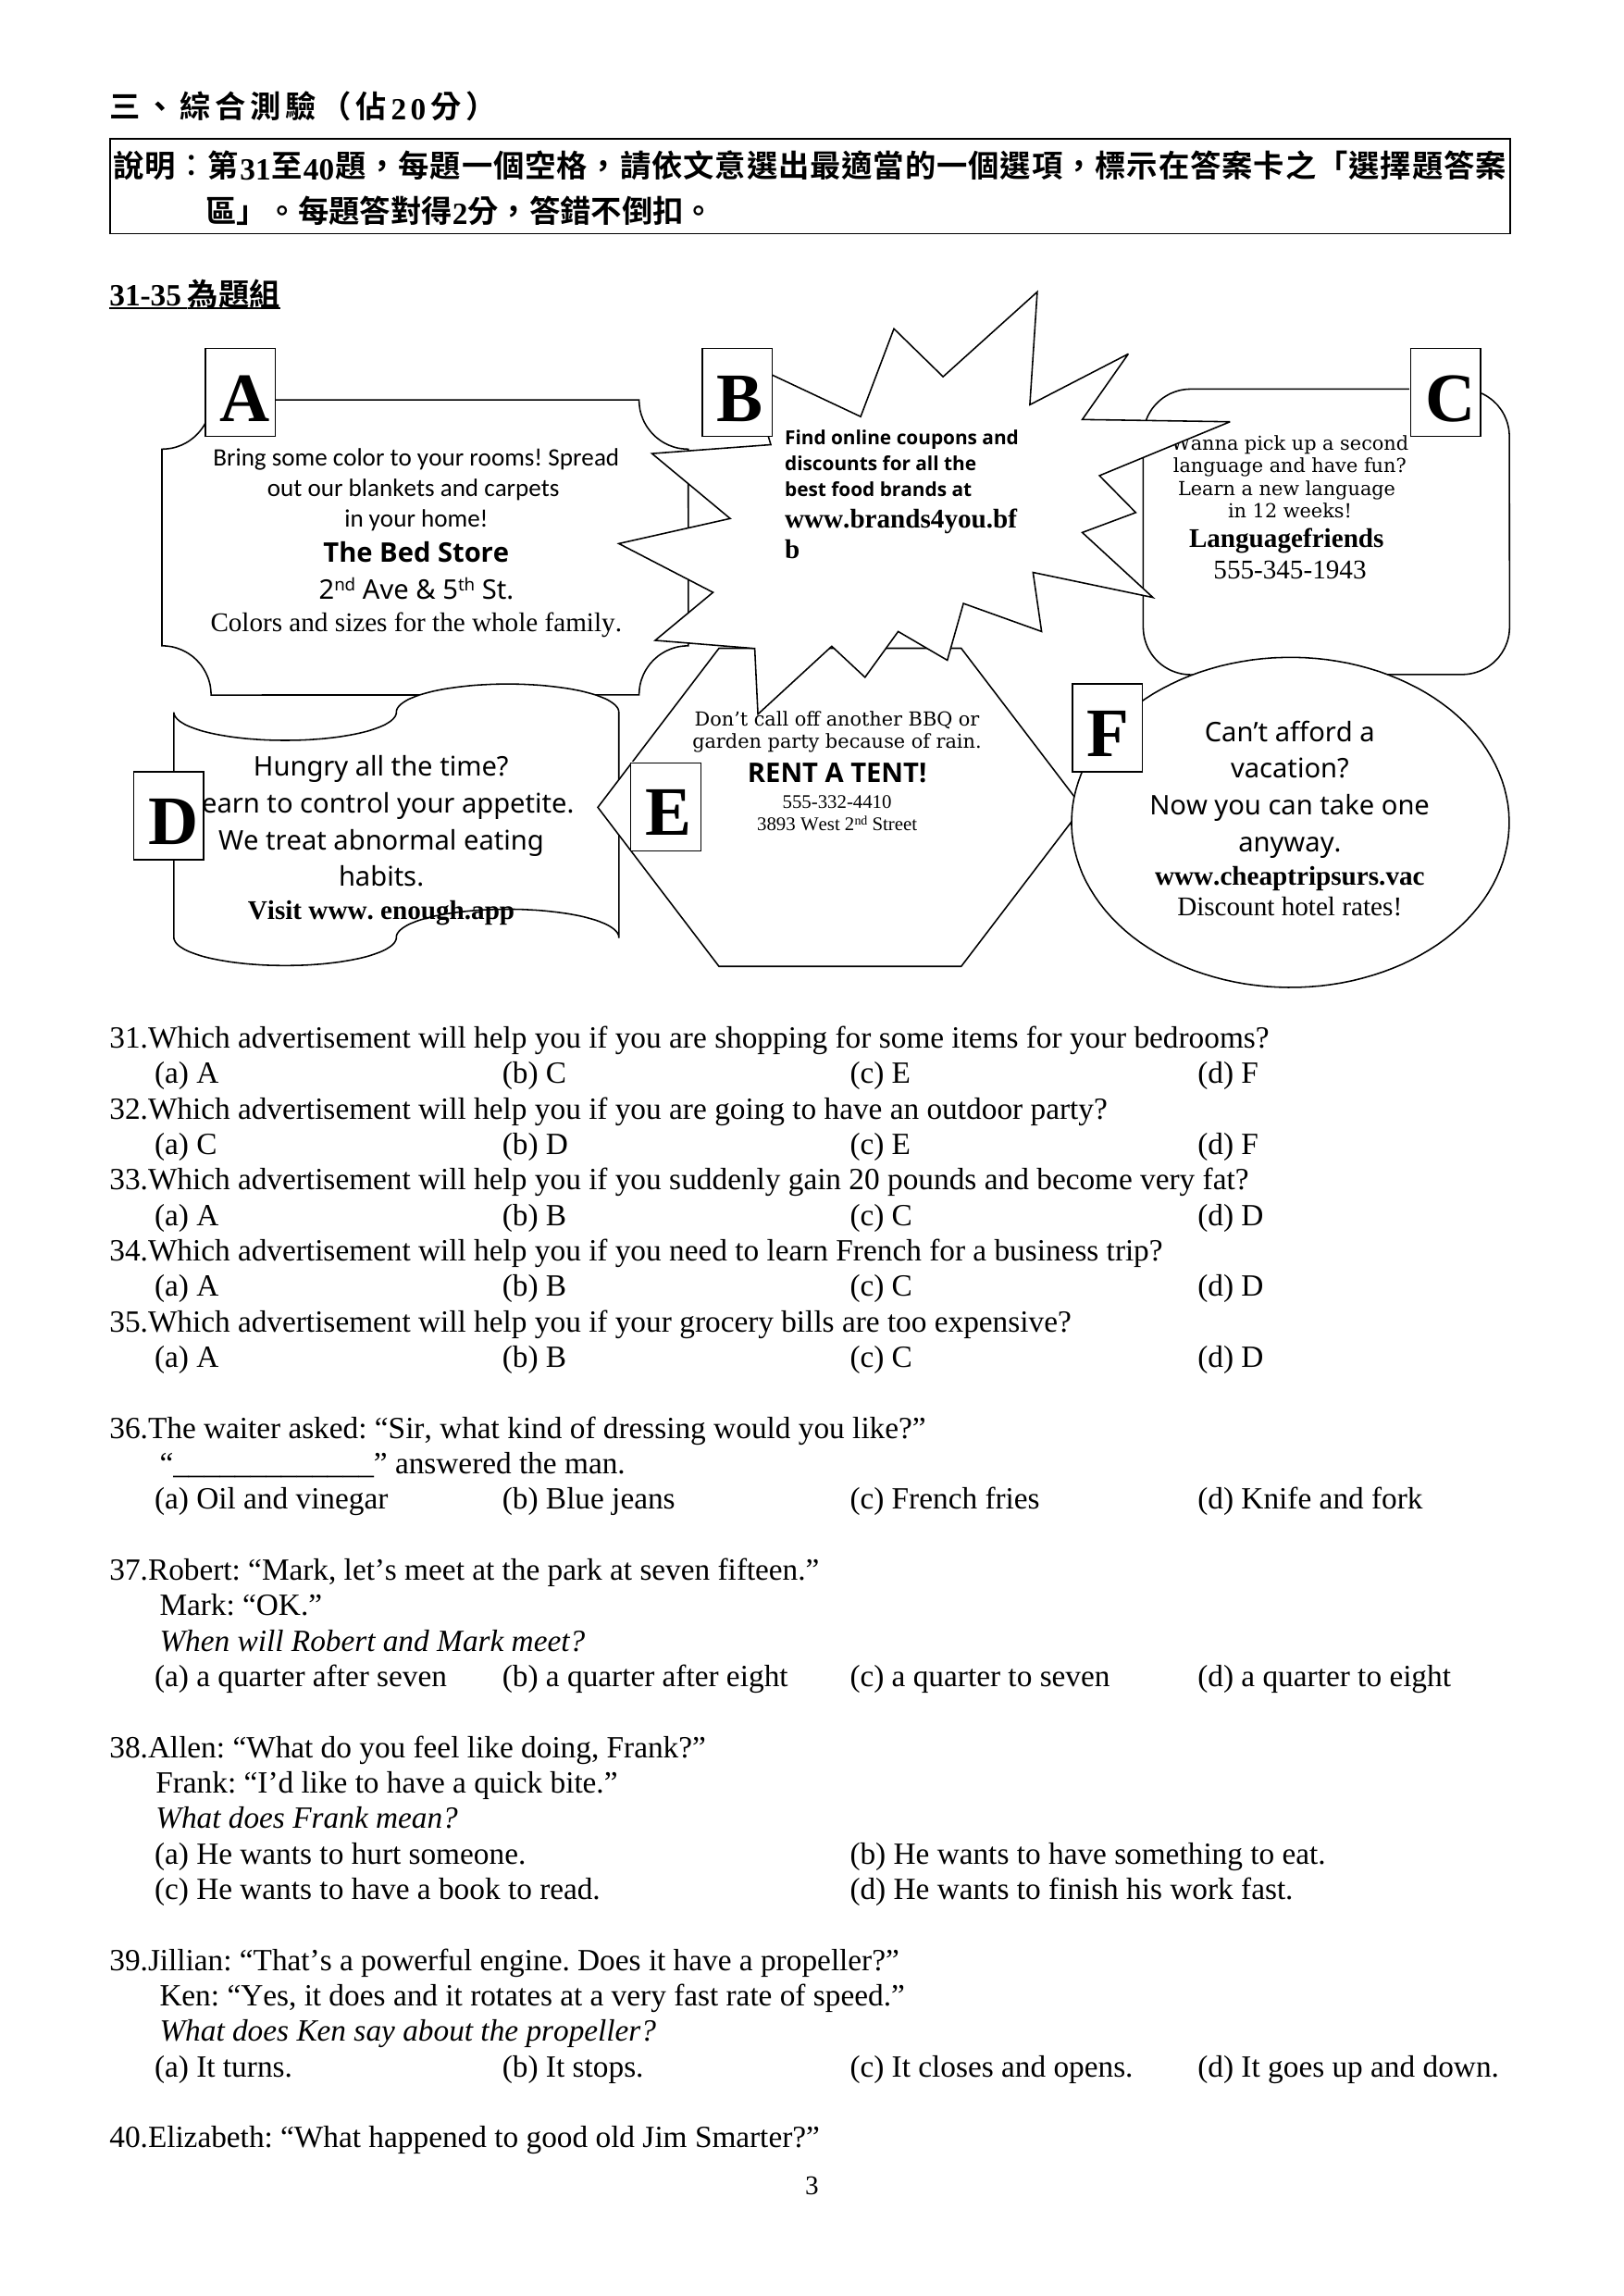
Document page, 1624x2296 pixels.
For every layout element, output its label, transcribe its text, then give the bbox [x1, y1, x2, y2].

list Elizabeth: “What happened to good old Jim Smarter?” [109, 2119, 1514, 2154]
list Robert: “Mark, let’s meet at the park at seven fifteen.” [109, 1551, 1514, 1587]
table_header (a) A [144, 1197, 491, 1232]
list Which advertisement will help you if you suddenly gain 20 pounds and become very fat? [109, 1161, 1514, 1197]
table_header (a) Oil and vinegar [144, 1481, 491, 1516]
table_header (d) F [1187, 1125, 1534, 1161]
table_cell (d) He wants to finish his work fast. [839, 1870, 1534, 1906]
table_header (c) E [839, 1125, 1187, 1161]
table_header (d) D [1187, 1268, 1534, 1303]
table_header (b) a quarter after eight [491, 1657, 839, 1694]
table_header (a) A [144, 1268, 491, 1303]
table_header (d) a quarter to eight [1187, 1657, 1534, 1694]
table_header (a) A [144, 1055, 491, 1090]
text What does Ken say about the propeller? [144, 2013, 1514, 2048]
table_header (b) It stops. [491, 2048, 839, 2083]
text “_____________” answered the man. [144, 1445, 1514, 1481]
table_header (b) B [491, 1197, 839, 1232]
table_cell (c) He wants to have a book to read. [144, 1870, 839, 1906]
table_header (b) C [491, 1055, 839, 1090]
text When will Robert and Mark meet? [144, 1622, 1514, 1657]
table_header (b) B [491, 1338, 839, 1374]
table_header (d) Knife and fork [1187, 1481, 1534, 1516]
table_header (a) C [144, 1125, 491, 1161]
table_header (c) C [839, 1338, 1187, 1374]
table_header (c) It closes and opens. [839, 2048, 1187, 2083]
text 說明︰第31至40題，每題一個空格，請依文意選出最適當的一個選項，標示在答案卡之「選擇題答案區」。每題答對得2分，答錯不倒扣。 [111, 140, 1509, 233]
text A [220, 356, 261, 418]
table_header (a) a quarter after seven [144, 1657, 491, 1694]
table_header (a) It turns. [144, 2048, 491, 2083]
text D [148, 779, 189, 852]
text E [645, 770, 686, 843]
table_header (c) C [839, 1197, 1187, 1232]
list Which advertisement will help you if you are going to have an outdoor party? [109, 1090, 1514, 1125]
table_header (a) He wants to hurt someone. [144, 1835, 839, 1870]
text Frank: “I’d like to have a quick bite.” [144, 1764, 1514, 1800]
table_header (c) C [839, 1268, 1187, 1303]
text A [233, 382, 248, 403]
list Jillian: “That’s a powerful engine. Does it have a propeller?” [109, 1942, 1514, 1977]
table_header (b) He wants to have something to eat. [839, 1835, 1534, 1870]
table_header (c) E [839, 1055, 1187, 1090]
text Mark: “OK.” [144, 1587, 1514, 1622]
table_header (d) D [1187, 1197, 1534, 1232]
text 三、綜合測驗（佔20分） [109, 82, 1511, 127]
table_header (a) A [144, 1338, 491, 1374]
table_header (b) D [491, 1125, 839, 1161]
table_header (d) F [1187, 1055, 1534, 1090]
text C [1425, 356, 1466, 428]
table_header (c) a quarter to seven [839, 1657, 1187, 1694]
table_header (b) Blue jeans [491, 1481, 839, 1516]
text Ken: “Yes, it does and it rotates at a very fast rate of speed.” [144, 1977, 1514, 2013]
list Which advertisement will help you if you are shopping for some items for your bedrooms? [109, 1019, 1514, 1055]
table_header (d) D [1187, 1338, 1534, 1374]
text F [1086, 691, 1128, 764]
text B [716, 356, 758, 428]
text A [220, 406, 261, 428]
table_header (c) French fries [839, 1481, 1187, 1516]
text 31-35為題組 [109, 269, 1511, 315]
list Which advertisement will help you if your grocery bills are too expensive? [109, 1303, 1514, 1338]
table_header (b) B [491, 1268, 839, 1303]
text What does Frank mean? [144, 1800, 1514, 1835]
list Allen: “What do you feel like doing, Frank?” [109, 1729, 1514, 1764]
table_header (d) It goes up and down. [1187, 2048, 1534, 2083]
list The waiter asked: “Sir, what kind of dressing would you like?” [109, 1409, 1514, 1445]
list Which advertisement will help you if you need to learn French for a business trip? [109, 1232, 1514, 1268]
